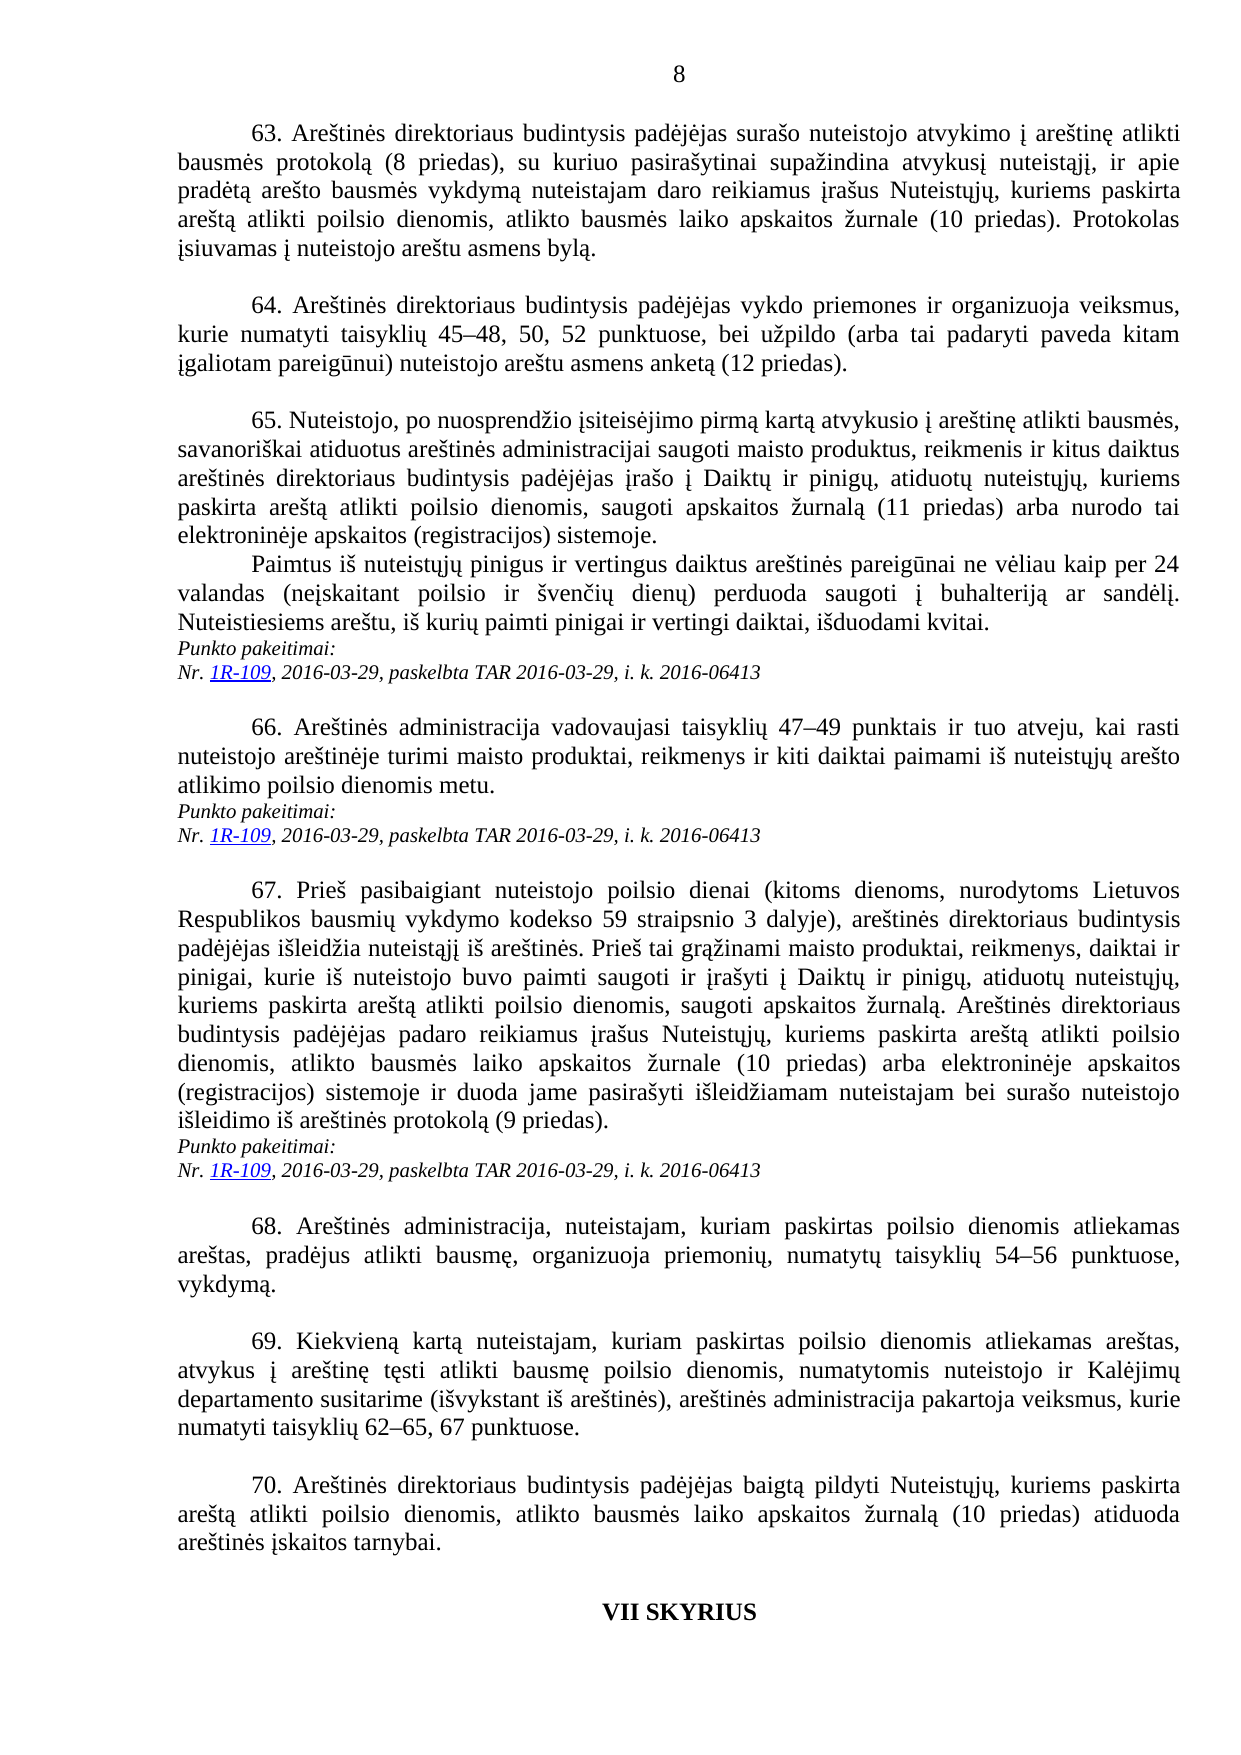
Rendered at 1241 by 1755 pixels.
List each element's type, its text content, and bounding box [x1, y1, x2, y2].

text 63. Areštinės direktoriaus budintysis padėjėjas surašo nuteistojo atvykimo į areštinę atlikti bausmės protokolą (8 priedas), su kuriuo pasirašytinai supažindina atvykusį nuteistąjį, ir apie pradėtą arešto bausmės vykdymą nuteistajam daro reikiamus įrašus Nuteistųjų, kuriems paskirta areštą atlikti poilsio dienomis, atlikto bausmės laiko apskaitos žurnale (10 priedas). Protokolas įsiuvamas į nuteistojo areštu asmens bylą. [177, 118, 1181, 262]
text VII SKYRIUS [177, 1597, 1181, 1626]
text 66. Areštinės administracija vadovaujasi taisyklių 47–49 punktais ir tuo atveju, kai rasti nuteistojo areštinėje turimi maisto produktai, reikmenys ir kiti daiktai paimami iš nuteistųjų arešto atlikimo poilsio dienomis metu. [177, 712, 1181, 799]
text Nr. 1R-109, 2016-03-29, paskelbta TAR 2016-03-29, i. k. 2016-06413 [177, 1158, 1181, 1182]
text 64. Areštinės direktoriaus budintysis padėjėjas vykdo priemones ir organizuoja veiksmus, kurie numatyti taisyklių 45–48, 50, 52 punktuose, bei užpildo (arba tai padaryti paveda kitam įgaliotam pareigūnui) nuteistojo areštu asmens anketą (12 priedas). [177, 291, 1181, 377]
text 68. Areštinės administracija, nuteistajam, kuriam paskirtas poilsio dienomis atliekamas areštas, pradėjus atlikti bausmę, organizuoja priemonių, numatytų taisyklių 54–56 punktuose, vykdymą. [177, 1211, 1181, 1297]
text Paimtus iš nuteistųjų pinigus ir vertingus daiktus areštinės pareigūnai ne vėliau kaip per 24 valandas (neįskaitant poilsio ir švenčių dienų) perduoda saugoti į buhalteriją ar sandėlį. Nuteistiesiems areštu, iš kurių paimti pinigai ir vertingi daiktai, išduodami kvitai. [177, 549, 1181, 636]
text 69. Kiekvieną kartą nuteistajam, kuriam paskirtas poilsio dienomis atliekamas areštas, atvykus į areštinę tęsti atlikti bausmę poilsio dienomis, numatytomis nuteistojo ir Kalėjimų departamento susitarime (išvykstant iš areštinės), areštinės administracija pakartoja veiksmus, kurie numatyti taisyklių 62–65, 67 punktuose. [177, 1326, 1181, 1441]
text Punkto pakeitimai: [177, 1134, 1181, 1158]
text 65. Nuteistojo, po nuosprendžio įsiteisėjimo pirmą kartą atvykusio į areštinę atlikti bausmės, savanoriškai atiduotus areštinės administracijai saugoti maisto produktus, reikmenis ir kitus daiktus areštinės direktoriaus budintysis padėjėjas įrašo į Daiktų ir pinigų, atiduotų nuteistųjų, kuriems paskirta areštą atlikti poilsio dienomis, saugoti apskaitos žurnalą (11 priedas) arba nurodo tai elektroninėje apskaitos (registracijos) sistemoje. [177, 406, 1181, 549]
text Punkto pakeitimai: [177, 799, 1181, 823]
text 70. Areštinės direktoriaus budintysis padėjėjas baigtą pildyti Nuteistųjų, kuriems paskirta areštą atlikti poilsio dienomis, atlikto bausmės laiko apskaitos žurnalą (10 priedas) atiduoda areštinės įskaitos tarnybai. [177, 1470, 1181, 1556]
text Punkto pakeitimai: [177, 636, 1181, 660]
text 67. Prieš pasibaigiant nuteistojo poilsio dienai (kitoms dienoms, nurodytoms Lietuvos Respublikos bausmių vykdymo kodekso 59 straipsnio 3 dalyje), areštinės direktoriaus budintysis padėjėjas išleidžia nuteistąjį iš areštinės. Prieš tai grąžinami maisto produktai, reikmenys, daiktai ir pinigai, kurie iš nuteistojo buvo paimti saugoti ir įrašyti į Daiktų ir pinigų, atiduotų nuteistųjų, kuriems paskirta areštą atlikti poilsio dienomis, saugoti apskaitos žurnalą. Areštinės direktoriaus budintysis padėjėjas padaro reikiamus įrašus Nuteistųjų, kuriems paskirta areštą atlikti poilsio dienomis, atlikto bausmės laiko apskaitos žurnale (10 priedas) arba elektroninėje apskaitos (registracijos) sistemoje ir duoda jame pasirašyti išleidžiamam nuteistajam bei surašo nuteistojo išleidimo iš areštinės protokolą (9 priedas). [177, 876, 1181, 1134]
text Nr. 1R-109, 2016-03-29, paskelbta TAR 2016-03-29, i. k. 2016-06413 [177, 660, 1181, 684]
text Nr. 1R-109, 2016-03-29, paskelbta TAR 2016-03-29, i. k. 2016-06413 [177, 823, 1181, 847]
